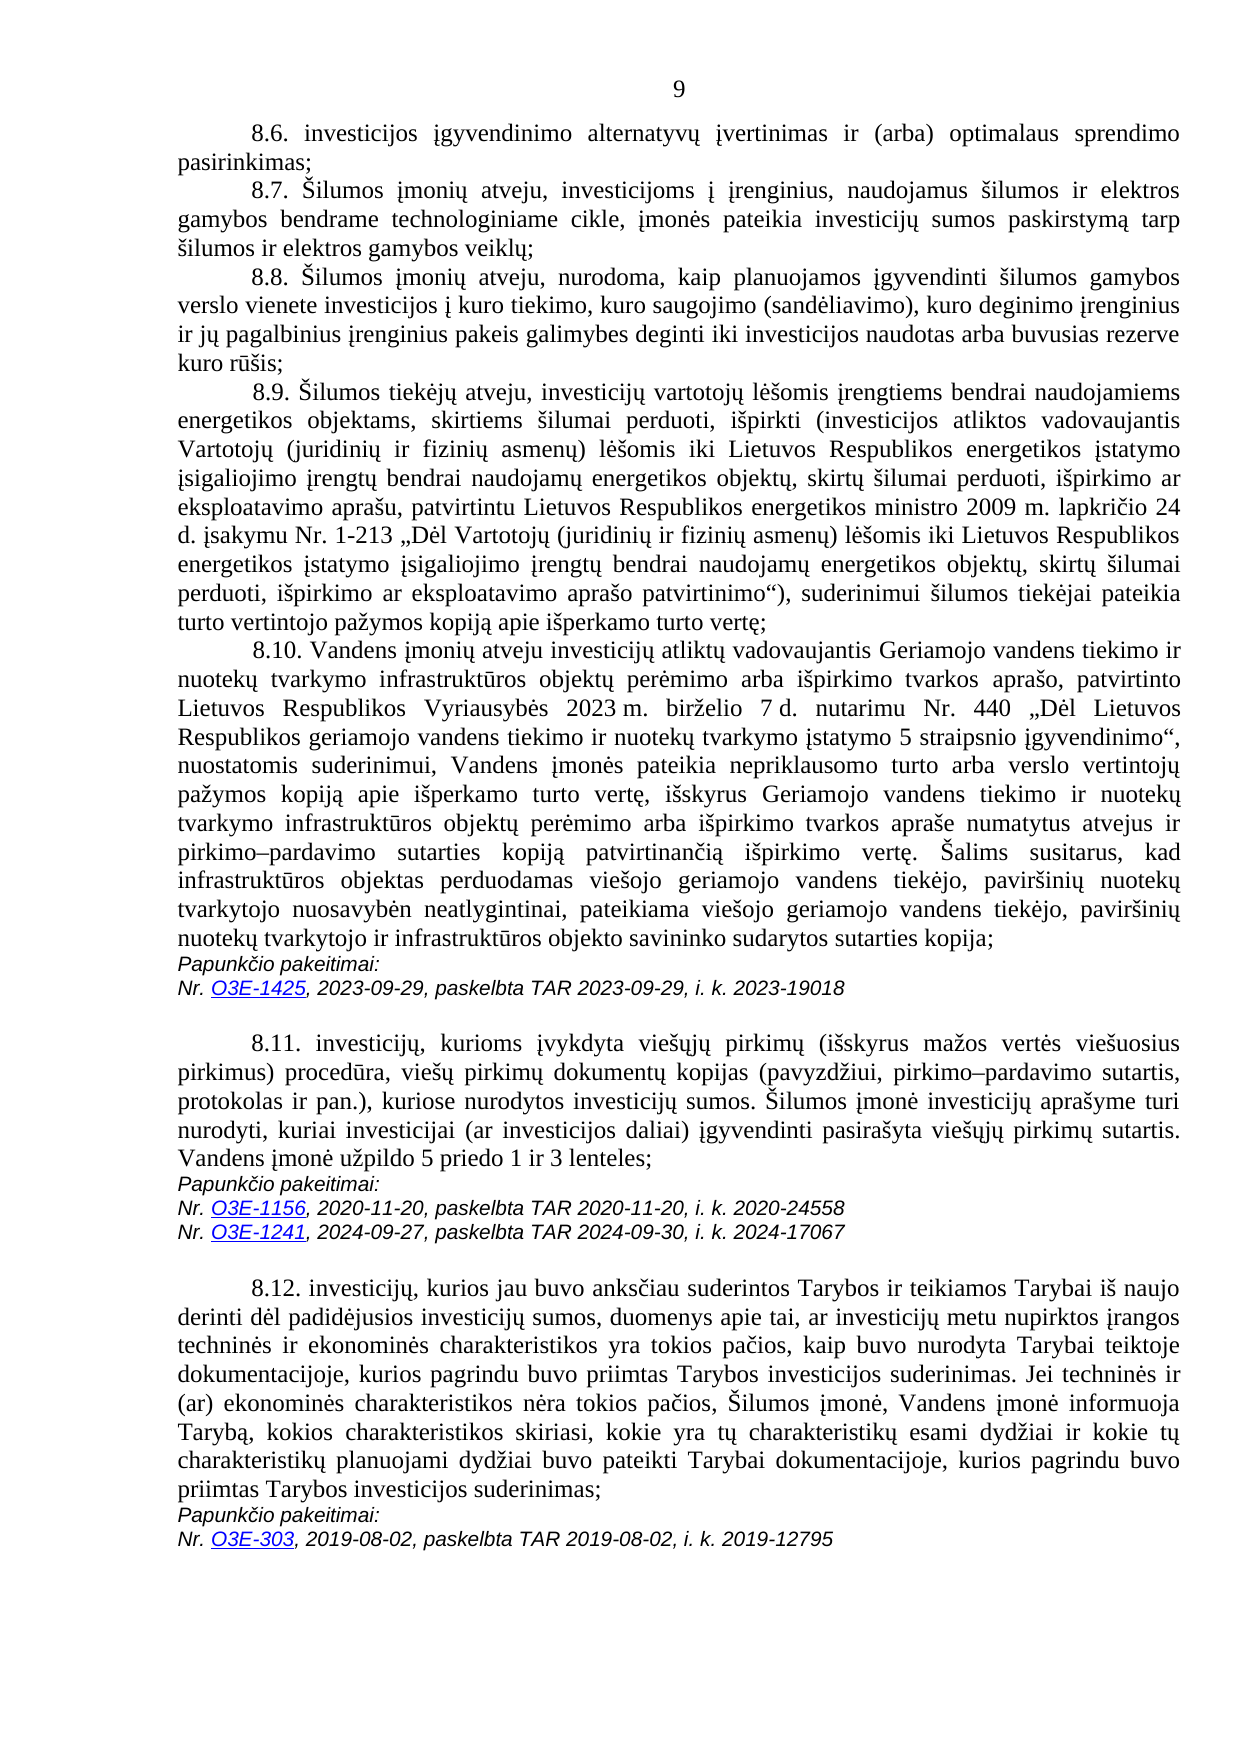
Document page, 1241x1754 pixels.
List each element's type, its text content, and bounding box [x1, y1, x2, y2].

text Nr. O3E-303, 2019-08-02, paskelbta TAR 2019-08-02, i. k. 2019-12795 [177, 1527, 1181, 1551]
text Nr. O3E-1241, 2024-09-27, paskelbta TAR 2024-09-30, i. k. 2024-17067 [177, 1220, 1181, 1244]
text Nr. O3E-1156, 2020-11-20, paskelbta TAR 2020-11-20, i. k. 2020-24558 [177, 1196, 1181, 1220]
text 8.10. Vandens įmonių atveju investicijų atliktų vadovaujantis Geriamojo vandens tiekimo ir nuotekų tvarkymo infrastruktūros objektų perėmimo arba išpirkimo tvarkos aprašo, patvirtinto Lietuvos Respublikos Vyriausybės 2023 m. birželio 7 d. nutarimu Nr. 440 „Dėl Lietuvos Respublikos geriamojo vandens tiekimo ir nuotekų tvarkymo įstatymo 5 straipsnio įgyvendinimo“, nuostatomis suderinimui, Vandens įmonės pateikia nepriklausomo turto arba verslo vertintojų pažymos kopiją apie išperkamo turto vertę, išskyrus Geriamojo vandens tiekimo ir nuotekų tvarkymo infrastruktūros objektų perėmimo arba išpirkimo tvarkos apraše numatytus atvejus ir pirkimo–pardavimo sutarties kopiją patvirtinančią išpirkimo vertę. Šalims susitarus, kad infrastruktūros objektas perduodamas viešojo geriamojo vandens tiekėjo, paviršinių nuotekų tvarkytojo nuosavybėn neatlygintinai, pateikiama viešojo geriamojo vandens tiekėjo, paviršinių nuotekų tvarkytojo ir infrastruktūros objekto savininko sudarytos sutarties kopija; [177, 636, 1181, 952]
text Papunkčio pakeitimai: [177, 1503, 1181, 1527]
text Nr. O3E-1425, 2023-09-29, paskelbta TAR 2023-09-29, i. k. 2023-19018 [177, 976, 1181, 1000]
text 8.9. Šilumos tiekėjų atveju, investicijų vartotojų lėšomis įrengtiems bendrai naudojamiems energetikos objektams, skirtiems šilumai perduoti, išpirkti (investicijos atliktos vadovaujantis Vartotojų (juridinių ir fizinių asmenų) lėšomis iki Lietuvos Respublikos energetikos įstatymo įsigaliojimo įrengtų bendrai naudojamų energetikos objektų, skirtų šilumai perduoti, išpirkimo ar eksploatavimo aprašu, patvirtintu Lietuvos Respublikos energetikos ministro 2009 m. lapkričio 24 d. įsakymu Nr. 1-213 „Dėl Vartotojų (juridinių ir fizinių asmenų) lėšomis iki Lietuvos Respublikos energetikos įstatymo įsigaliojimo įrengtų bendrai naudojamų energetikos objektų, skirtų šilumai perduoti, išpirkimo ar eksploatavimo aprašo patvirtinimo“), suderinimui šilumos tiekėjai pateikia turto vertintojo pažymos kopiją apie išperkamo turto vertę; [177, 377, 1181, 636]
text Papunkčio pakeitimai: [177, 952, 1181, 976]
subtitle 8.7. Šilumos įmonių atveju, investicijoms į įrenginius, naudojamus šilumos ir elektros gamybos bendrame technologiniame cikle, įmonės pateikia investicijų sumos paskirstymą tarp šilumos ir elektros gamybos veiklų; [177, 176, 1181, 262]
subtitle 8.8. Šilumos įmonių atveju, nurodoma, kaip planuojamos įgyvendinti šilumos gamybos verslo vienete investicijos į kuro tiekimo, kuro saugojimo (sandėliavimo), kuro deginimo įrenginius ir jų pagalbinius įrenginius pakeis galimybes deginti iki investicijos naudotas arba buvusias rezerve kuro rūšis; [177, 262, 1181, 377]
text 8.12. investicijų, kurios jau buvo anksčiau suderintos Tarybos ir teikiamos Tarybai iš naujo derinti dėl padidėjusios investicijų sumos, duomenys apie tai, ar investicijų metu nupirktos įrangos techninės ir ekonominės charakteristikos yra tokios pačios, kaip buvo nurodyta Tarybai teiktoje dokumentacijoje, kurios pagrindu buvo priimtas Tarybos investicijos suderinimas. Jei techninės ir (ar) ekonominės charakteristikos nėra tokios pačios, Šilumos įmonė, Vandens įmonė informuoja Tarybą, kokios charakteristikos skiriasi, kokie yra tų charakteristikų esami dydžiai ir kokie tų charakteristikų planuojami dydžiai buvo pateikti Tarybai dokumentacijoje, kurios pagrindu buvo priimtas Tarybos investicijos suderinimas; [177, 1273, 1181, 1503]
text 8.11. investicijų, kurioms įvykdyta viešųjų pirkimų (išskyrus mažos vertės viešuosius pirkimus) procedūra, viešų pirkimų dokumentų kopijas (pavyzdžiui, pirkimo‒pardavimo sutartis, protokolas ir pan.), kuriose nurodytos investicijų sumos. Šilumos įmonė investicijų aprašyme turi nurodyti, kuriai investicijai (ar investicijos daliai) įgyvendinti pasirašyta viešųjų pirkimų sutartis. Vandens įmonė užpildo 5 priedo 1 ir 3 lenteles; [177, 1028, 1181, 1172]
text Papunkčio pakeitimai: [177, 1172, 1181, 1196]
subtitle 8.6. investicijos įgyvendinimo alternatyvų įvertinimas ir (arba) optimalaus sprendimo pasirinkimas; [177, 118, 1181, 176]
